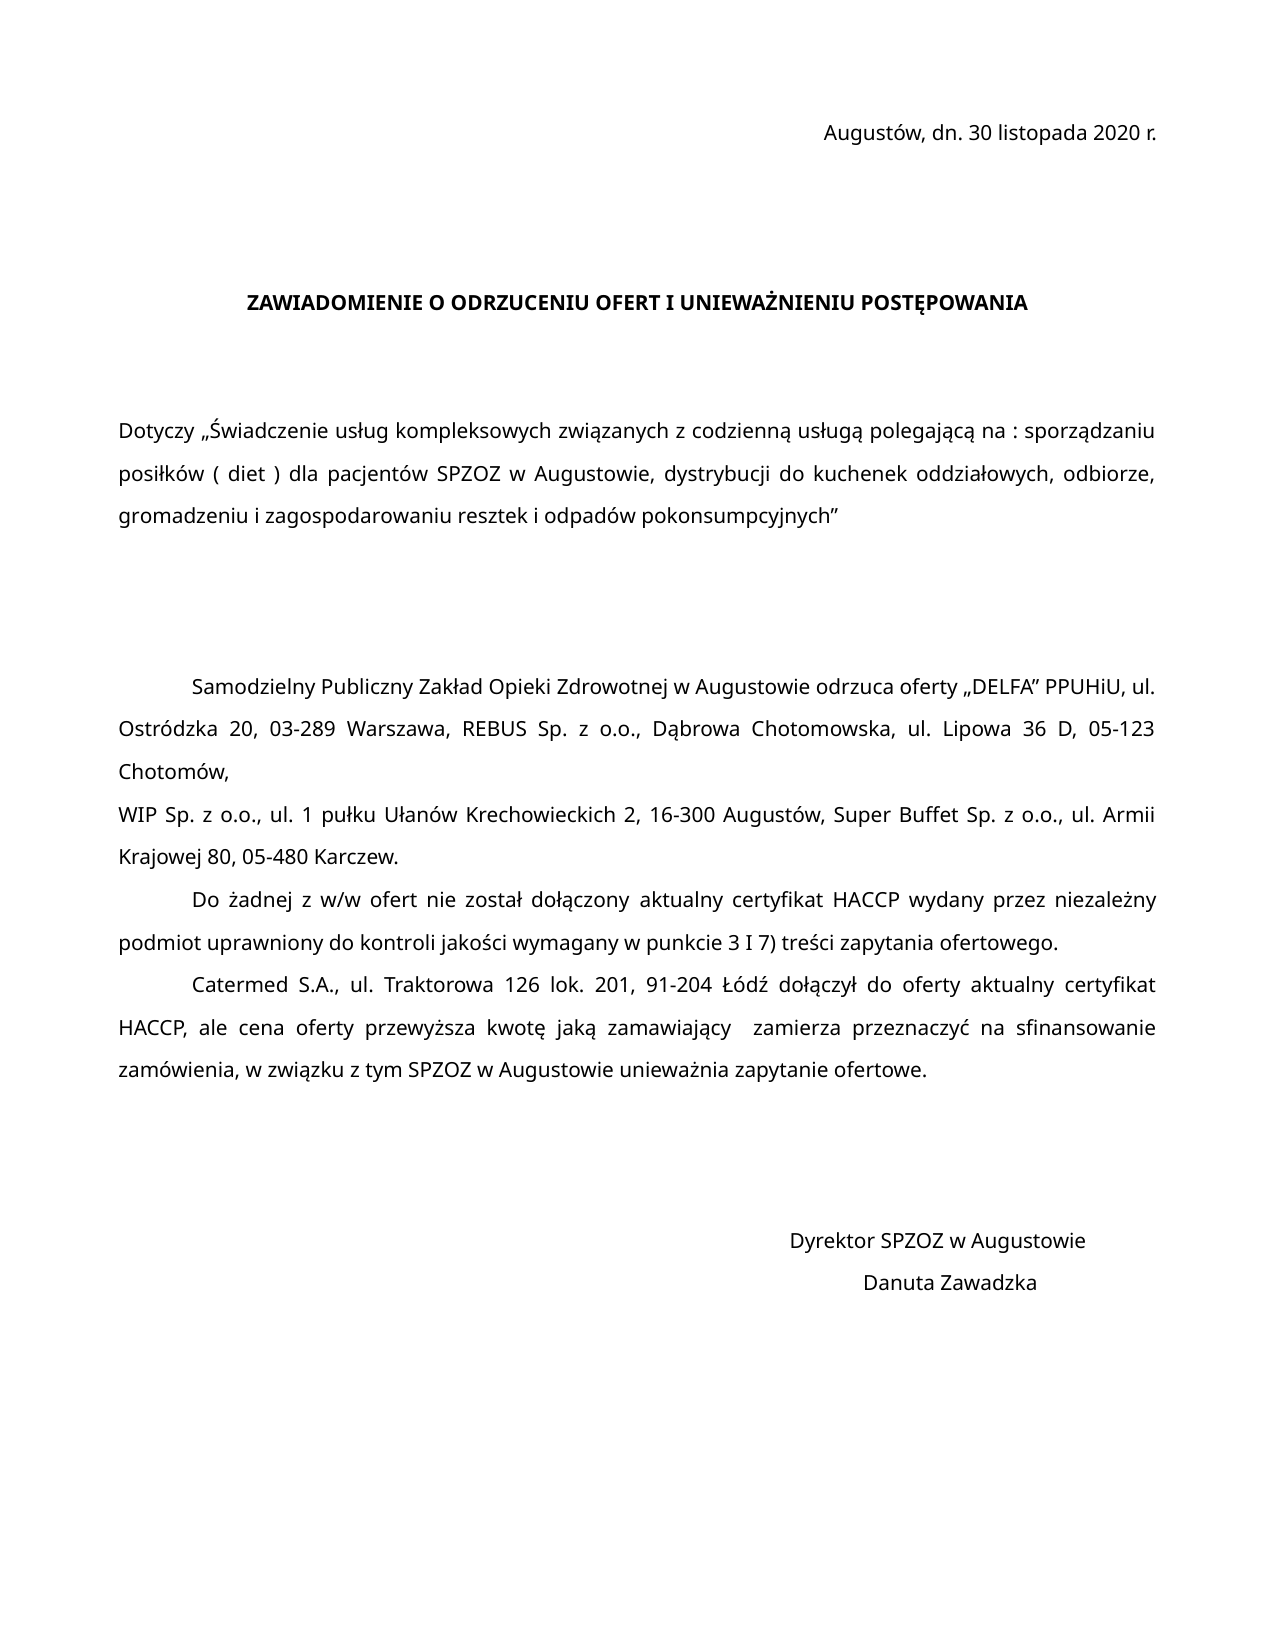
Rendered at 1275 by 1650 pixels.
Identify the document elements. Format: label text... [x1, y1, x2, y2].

text Catermed S.A., ul. Traktorowa 126 lok. 201, 91-204 Łódź dołączył do oferty aktualny certyfikat HACCP, ale cena oferty przewyższa kwotę jaką zamawiający zamierza przeznaczyć na sfinansowanie zamówienia, w związku z tym SPZOZ w Augustowie unieważnia zapytanie ofertowe. [118, 970, 1157, 1084]
text Samodzielny Publiczny Zakład Opieki Zdrowotnej w Augustowie odrzuca oferty „DELFA” PPUHiU, ul. Ostródzka 20, 03-289 Warszawa, REBUS Sp. z o.o., Dąbrowa Chotomowska, ul. Lipowa 36 D, 05-123 Chotomów, [118, 672, 1157, 786]
text WIP Sp. z o.o., ul. 1 pułku Ułanów Krechowieckich 2, 16-300 Augustów, Super Buffet Sp. z o.o., ul. Armii Krajowej 80, 05-480 Karczew. [118, 800, 1157, 871]
text ZAWIADOMIENIE O ODRZUCENIU OFERT I UNIEWAŻNIENIU POSTĘPOWANIA [118, 288, 1157, 317]
text Do żadnej z w/w ofert nie został dołączony aktualny certyfikat HACCP wydany przez niezależny podmiot uprawniony do kontroli jakości wymagany w punkcie 3 I 7) treści zapytania ofertowego. [118, 885, 1157, 956]
text Augustów, dn. 30 listopada 2020 r. [118, 118, 1157, 147]
text Dyrektor SPZOZ w Augustowie [118, 1226, 1157, 1254]
text Dotyczy „Świadczenie usług kompleksowych związanych z codzienną usługą polegającą na : sporządzaniu posiłków ( diet ) dla pacjentów SPZOZ w Augustowie, dystrybucji do kuchenek oddziałowych, odbiorze, gromadzeniu i zagospodarowaniu resztek i odpadów pokonsumpcyjnych” [118, 416, 1157, 530]
text Danuta Zawadzka [118, 1268, 1157, 1297]
